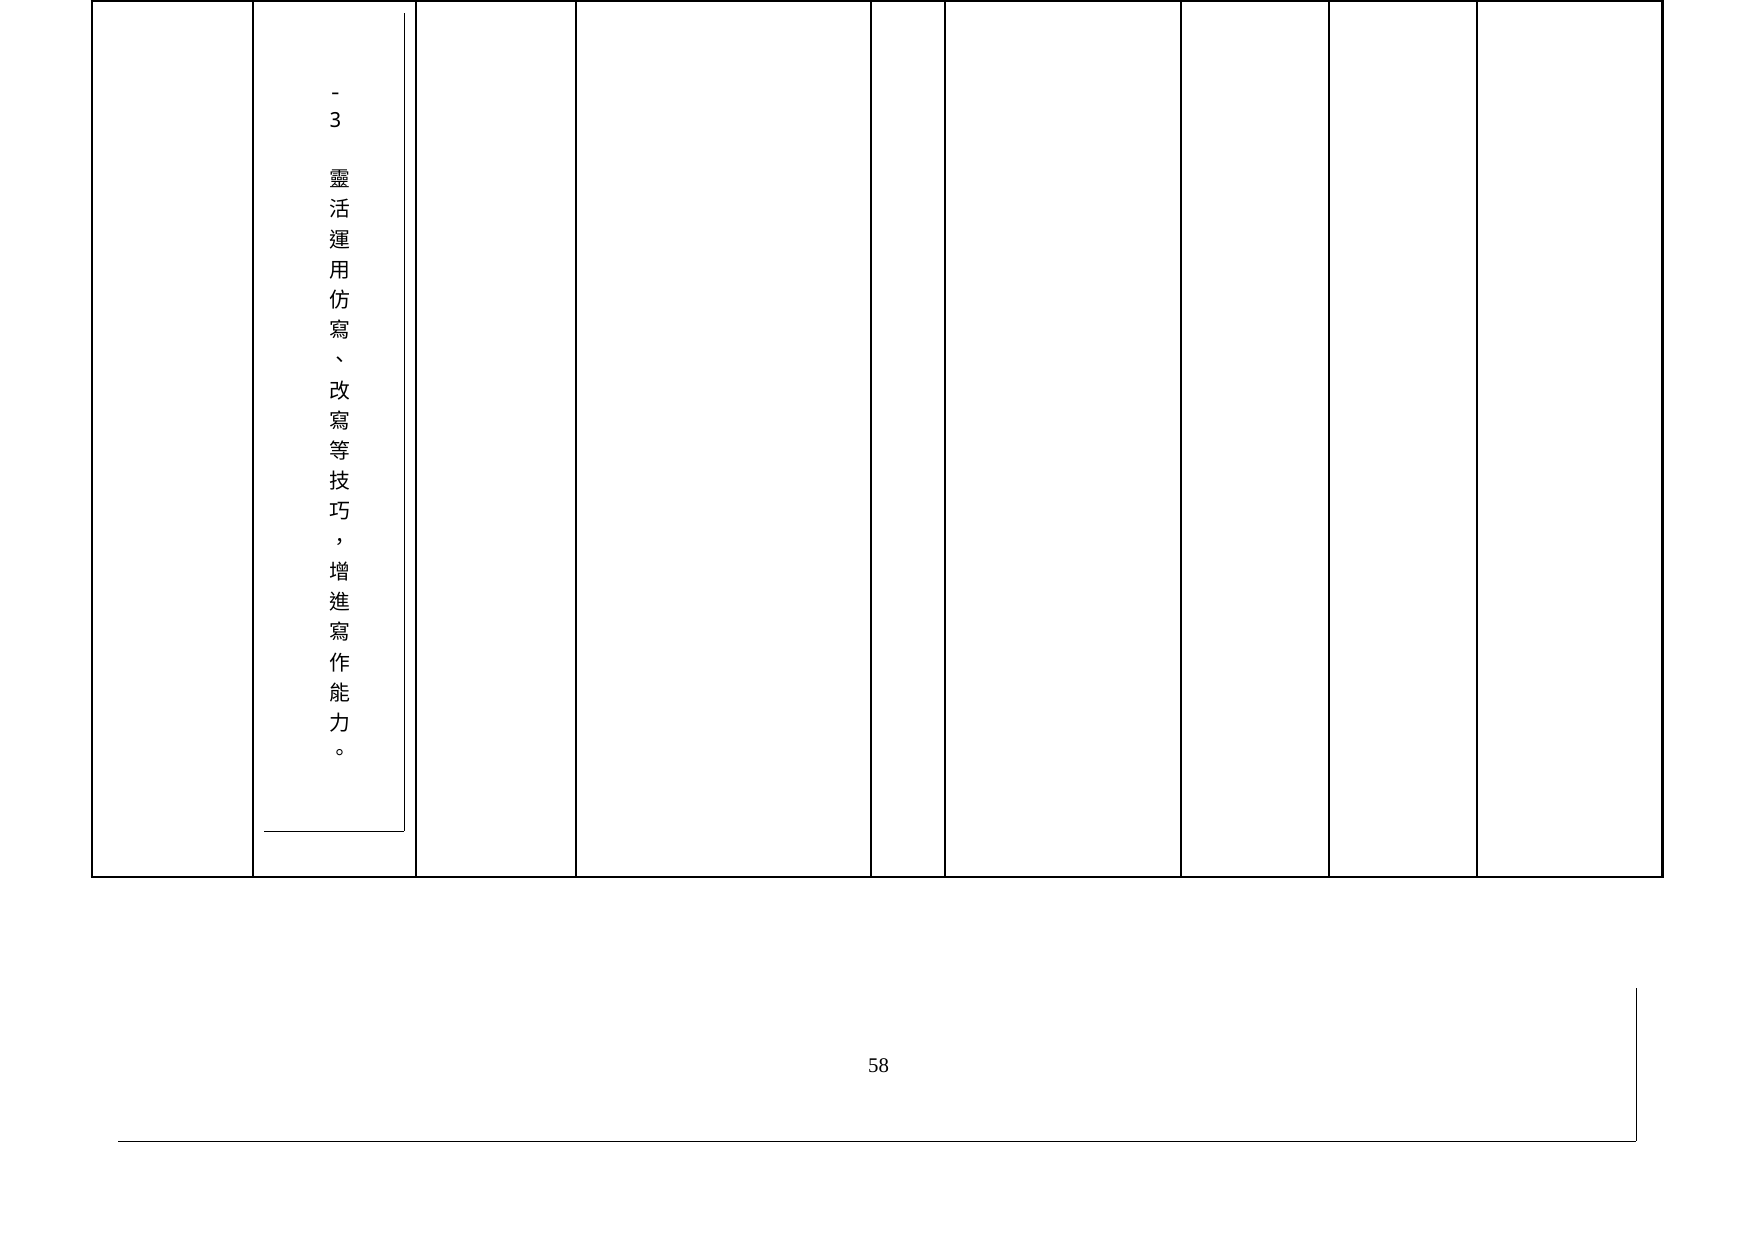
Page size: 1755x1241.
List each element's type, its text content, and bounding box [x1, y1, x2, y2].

table_cell 3 靈活運用仿寫、改寫等技巧，增進寫作能力。 [254, 2, 415, 876]
table_cell [1330, 2, 1476, 876]
table_cell [1182, 2, 1328, 876]
table_cell [872, 2, 944, 876]
table_cell [93, 2, 252, 876]
table_cell [946, 2, 1180, 876]
table_cell [417, 2, 575, 876]
table_cell [577, 2, 870, 876]
table_cell [1478, 2, 1661, 876]
